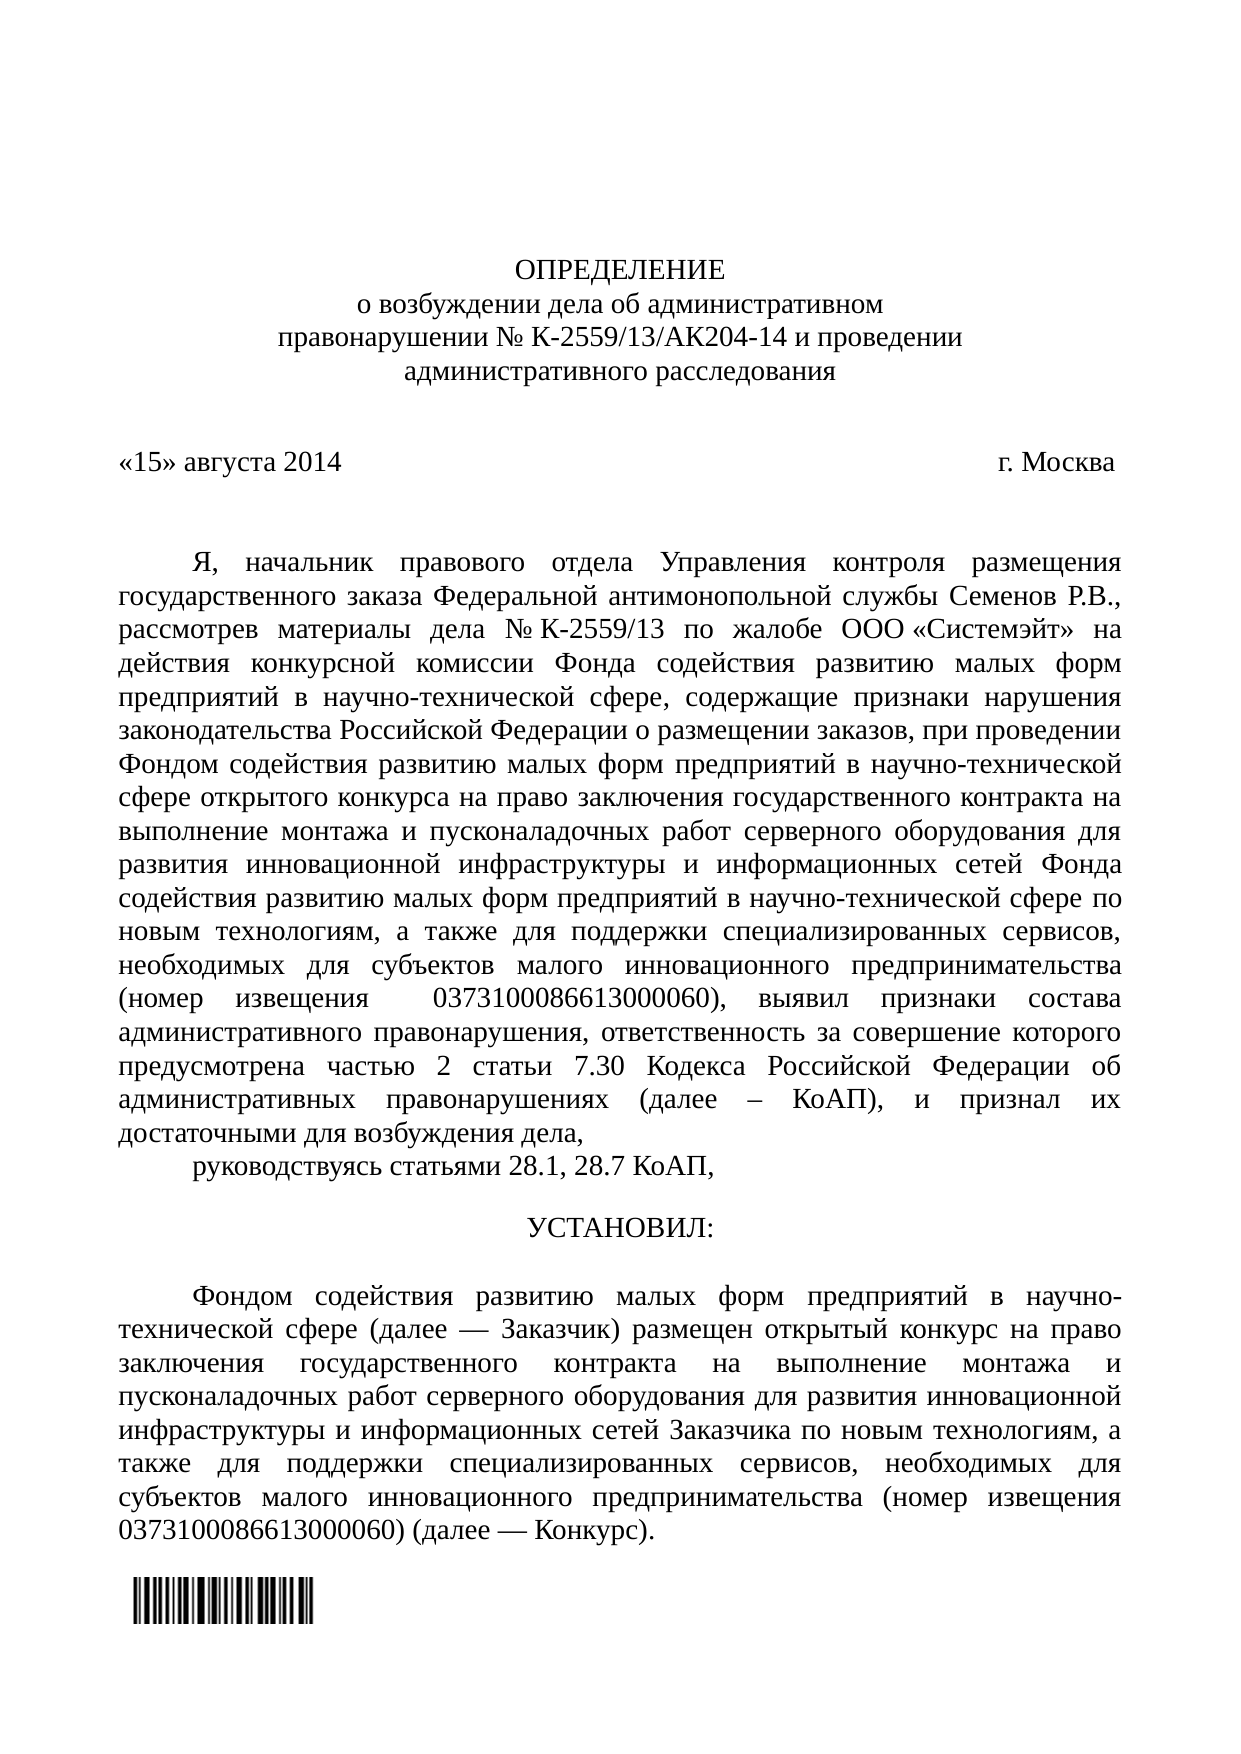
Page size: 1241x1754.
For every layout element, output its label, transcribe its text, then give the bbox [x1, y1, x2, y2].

text «15» августа 2014 г. Москва [118, 444, 1122, 477]
text ОПРЕДЕЛЕНИЕ [118, 252, 1122, 286]
text о возбуждении дела об административном [118, 286, 1122, 319]
picture [118, 1577, 331, 1624]
text Я, начальник правового отдела Управления контроля размещения государственного заказа Федеральной антимонопольной службы Семенов Р.В., рассмотрев материалы дела № К-2559/13 по жалобе ООО «Системэйт» на действия конкурсной комиссии Фонда содействия развитию малых форм предприятий в научно-технической сфере, содержащие признаки нарушения законодательства Российской Федерации о размещении заказов, при проведении Фондом содействия развитию малых форм предприятий в научно-технической сфере открытого конкурса на право заключения государственного контракта на выполнение монтажа и пусконаладочных работ серверного оборудования для развития инновационной инфраструктуры и информационных сетей Фонда содействия развитию малых форм предприятий в научно-технической сфере по новым технологиям, а также для поддержки специализированных сервисов, необходимых для субъектов малого инновационного предпринимательства (номер извещения 0373100086613000060), выявил признаки состава административного правонарушения, ответственность за совершение которого предусмотрена частью 2 статьи 7.30 Кодекса Российской Федерации об административных правонарушениях (далее – КоАП), и признал их достаточными для возбуждения дела, [118, 544, 1122, 1148]
text руководствуясь статьями 28.1, 28.7 КоАП, [118, 1148, 1122, 1182]
text административного расследования [118, 353, 1122, 386]
text УСТАНОВИЛ: [118, 1211, 1122, 1244]
text правонарушении № К-2559/13/АК204-14 и проведении [118, 319, 1122, 353]
text Фондом содействия развитию малых форм предприятий в научно-технической сфере (далее — Заказчик) размещен открытый конкурс на право заключения государственного контракта на выполнение монтажа и пусконаладочных работ серверного оборудования для развития инновационной инфраструктуры и информационных сетей Заказчика по новым технологиям, а также для поддержки специализированных сервисов, необходимых для субъектов малого инновационного предпринимательства (номер извещения 0373100086613000060) (далее — Конкурс). [118, 1278, 1122, 1546]
